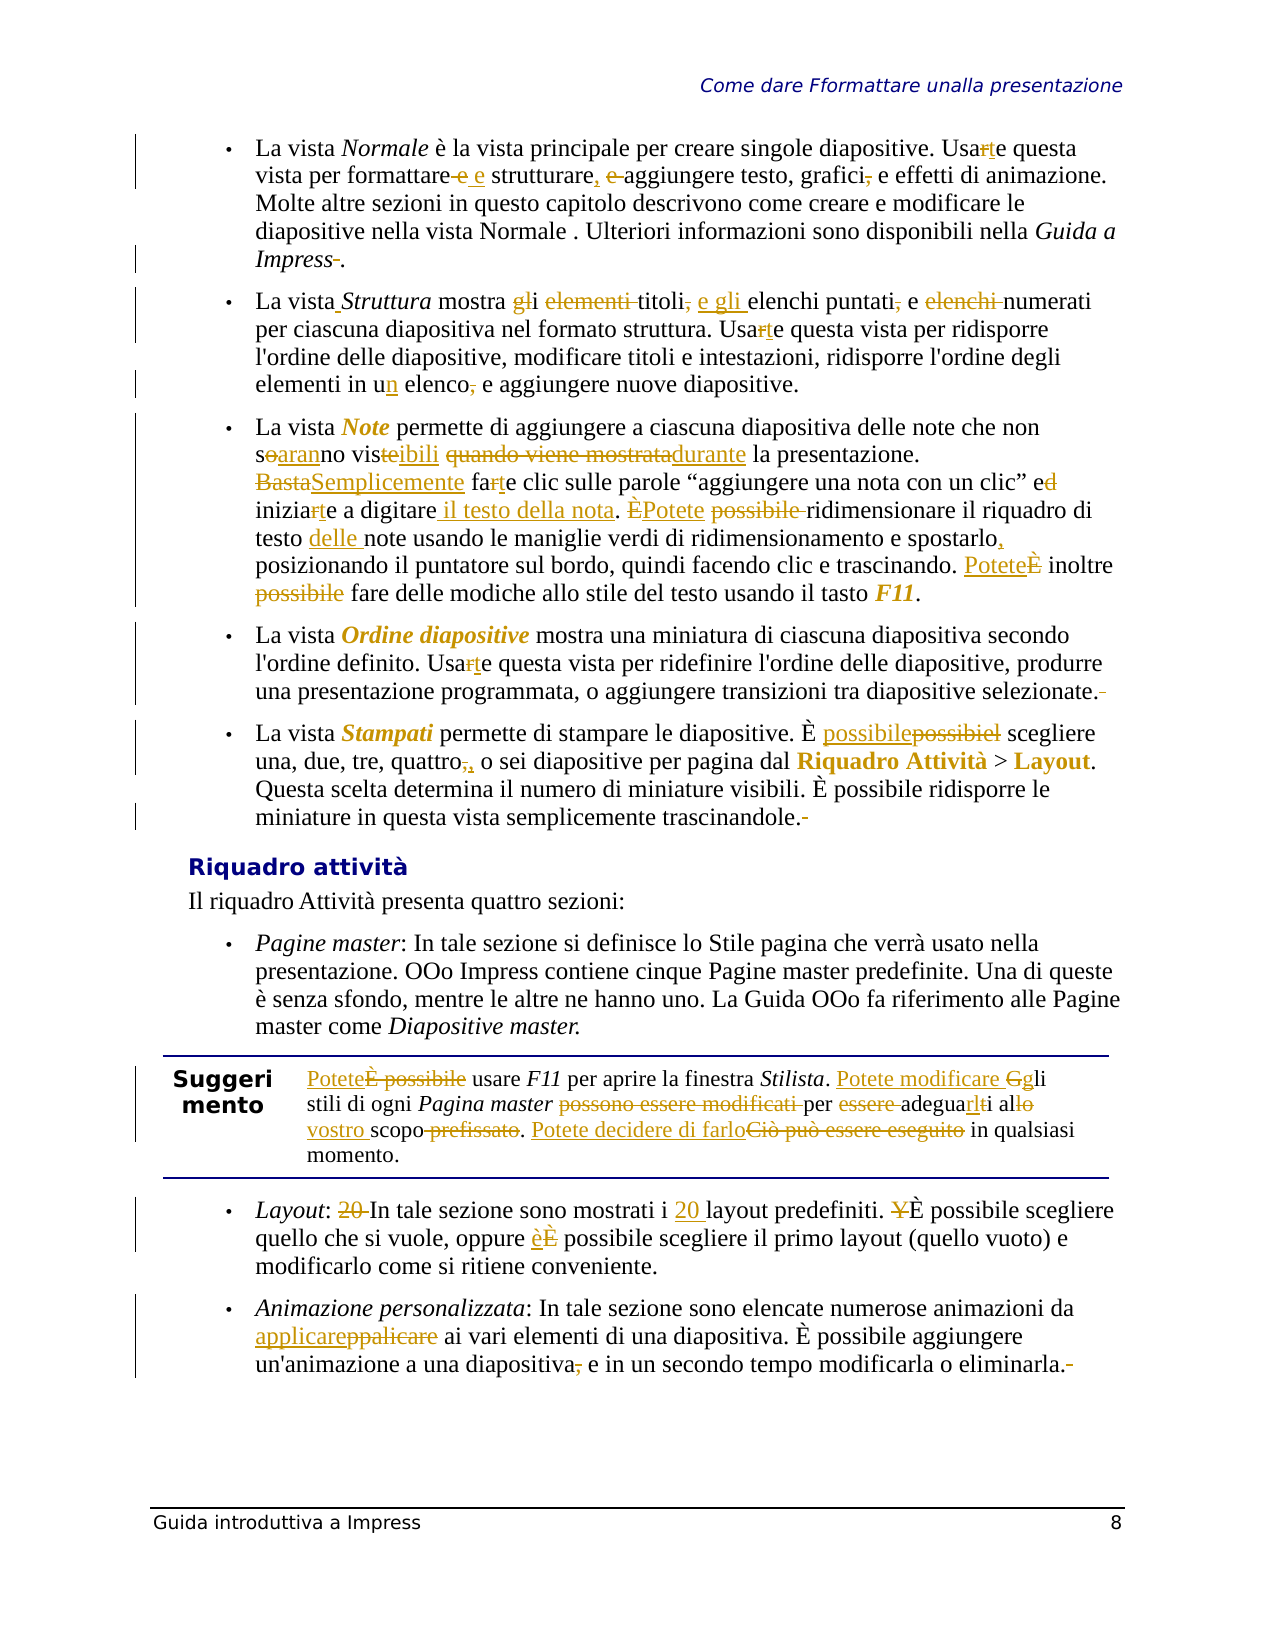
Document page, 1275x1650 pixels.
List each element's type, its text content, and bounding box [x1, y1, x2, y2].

table_header Suggerimento [163, 1057, 283, 1177]
list La vista Struttura mostra i titoli e gli elenchi puntati e numerati per ciascuna diapositiva nel formato struttura. Usate questa vista per ridisporre l'ordine delle diapositive, modificare titoli e intestazioni, ridisporre l'ordine degli elementi in un elenco e aggiungere nuove diapositive. [226, 287, 1125, 398]
list La vista Stampati permette di stampare le diapositive. È possibile scegliere una, due, tre, quattro, o sei diapositive per pagina dal Riquadro Attività > Layout. Questa scelta determina il numero di miniature visibili. È possibile ridisporre le miniature in questa vista semplicemente trascinandole. [226, 719, 1125, 830]
subtitle Riquadro attività [188, 854, 1125, 881]
list La vista Note permette di aggiungere a ciascuna diapositiva delle note che non saranno visibili durante la presentazione. Semplicemente fate clic sulle parole “aggiungere una nota con un clic” e iniziate a digitare il testo della nota. Potete ridimensionare il riquadro di testo delle note usando le maniglie verdi di ridimensionamento e spostarlo, posizionando il puntatore sul bordo, quindi facendo clic e trascinando. Potete inoltre fare delle modiche allo stile del testo usando il tasto F11. [226, 413, 1125, 607]
list Layout: In tale sezione sono mostrati i 20 layout predefiniti. È possibile scegliere quello che si vuole, oppure è possibile scegliere il primo layout (quello vuoto) e modificarlo come si ritiene conveniente. [226, 1197, 1125, 1280]
list Pagine master: In tale sezione si definisce lo Stile pagina che verrà usato nella presentazione. OOo Impress contiene cinque Pagine master predefinite. Una di queste è senza sfondo, mentre le altre ne hanno uno. La Guida OOo fa riferimento alle Pagine master come Diapositive master. [226, 929, 1125, 1040]
text Il riquadro Attività presenta quattro sezioni: [188, 887, 1125, 914]
list La vista Normale è la vista principale per creare singole diapositive. Usate questa vista per formattare e strutturare, aggiungere testo, grafici e effetti di animazione. Molte altre sezioni in questo capitolo descrivono come creare e modificare le diapositive nella vista Normale . Ulteriori informazioni sono disponibili nella Guida a Impress. [226, 134, 1125, 272]
table_header Potete usare F11 per aprire la finestra Stilista. Potete modificare gli stili di ogni Pagina master per adeguarli al vostro scopo. Potete decidere di farlo in qualsiasi momento. [283, 1057, 1109, 1177]
list La vista Ordine diapositive mostra una miniatura di ciascuna diapositiva secondo l'ordine definito. Usate questa vista per ridefinire l'ordine delle diapositive, produrre una presentazione programmata, o aggiungere transizioni tra diapositive selezionate. [226, 622, 1125, 705]
list Animazione personalizzata: In tale sezione sono elencate numerose animazioni da applicare ai vari elementi di una diapositiva. È possibile aggiungere un'animazione a una diapositiva e in un secondo tempo modificarla o eliminarla. [226, 1294, 1125, 1378]
